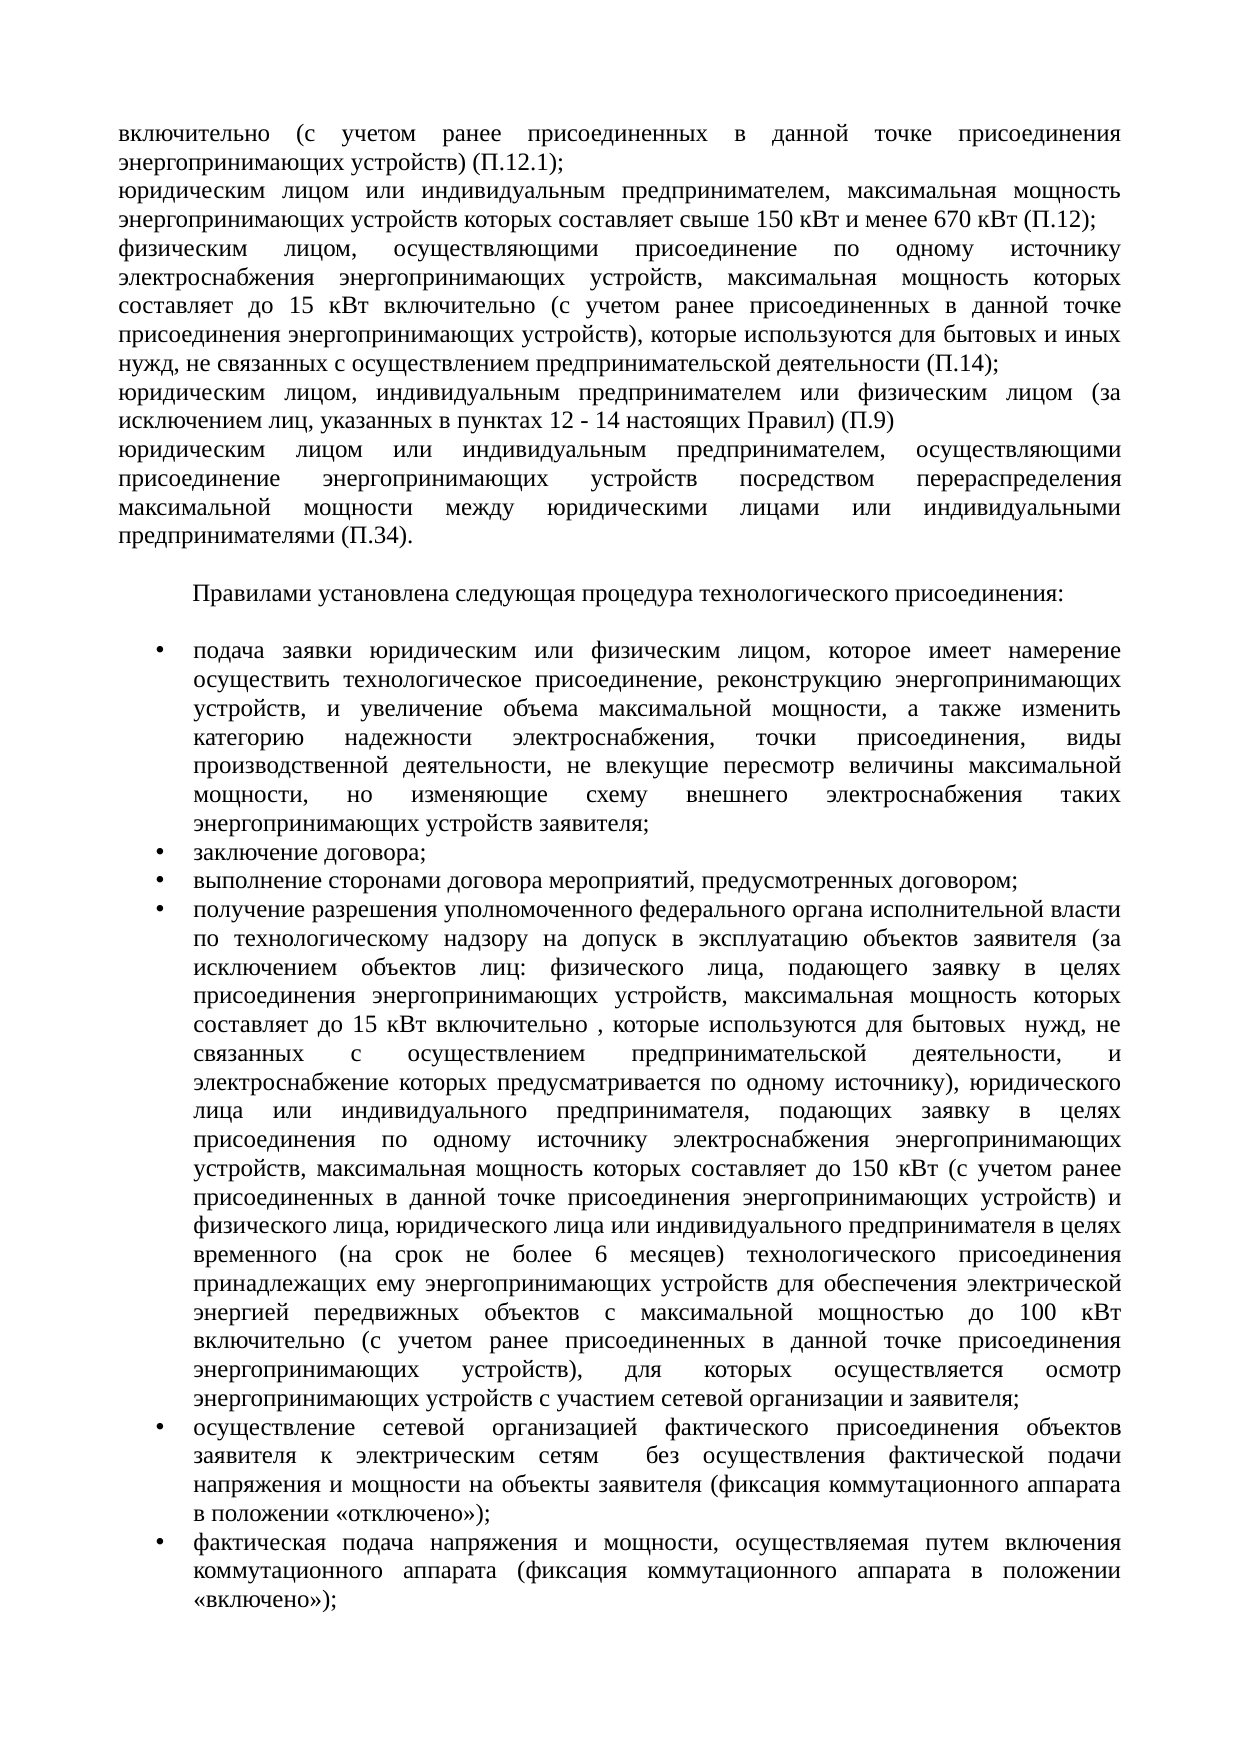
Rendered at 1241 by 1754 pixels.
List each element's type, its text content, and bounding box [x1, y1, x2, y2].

text юридическим лицом, индивидуальным предпринимателем или физическим лицом (за исключением лиц, указанных в пунктах 12 - 14 настоящих Правил) (П.9) [118, 377, 1122, 434]
text юридическим лицом или индивидуальным предпринимателем, осуществляющими присоединение энергопринимающих устройств посредством перераспределения максимальной мощности между юридическими лицами или индивидуальными предпринимателями (П.34). [118, 434, 1122, 549]
text юридическим лицом или индивидуальным предпринимателем, максимальная мощность энергопринимающих устройств которых составляет свыше 150 кВт и менее 670 кВт (П.12); [118, 176, 1122, 233]
text Правилами установлена следующая процедура технологического присоединения: [118, 578, 1122, 607]
text включительно (с учетом ранее присоединенных в данной точке присоединения энергопринимающих устройств) (П.12.1); [118, 118, 1122, 176]
list осуществление сетевой организацией фактического присоединения объектов заявителя к электрическим сетям без осуществления фактической подачи напряжения и мощности на объекты заявителя (фиксация коммутационного аппарата в положении «отключено»); [156, 1412, 1122, 1527]
list выполнение сторонами договора мероприятий, предусмотренных договором; [156, 866, 1122, 894]
list получение разрешения уполномоченного федерального органа исполнительной власти по технологическому надзору на допуск в эксплуатацию объектов заявителя (за исключением объектов лиц: физического лица, подающего заявку в целях присоединения энергопринимающих устройств, максимальная мощность которых составляет до 15 кВт включительно , которые используются для бытовых нужд, не связанных с осуществлением предпринимательской деятельности, и электроснабжение которых предусматривается по одному источнику), юридического лица или индивидуального предпринимателя, подающих заявку в целях присоединения по одному источнику электроснабжения энергопринимающих устройств, максимальная мощность которых составляет до 150 кВт (с учетом ранее присоединенных в данной точке присоединения энергопринимающих устройств) и физического лица, юридического лица или индивидуального предпринимателя в целях временного (на срок не более 6 месяцев) технологического присоединения принадлежащих ему энергопринимающих устройств для обеспечения электрической энергией передвижных объектов с максимальной мощностью до 100 кВт включительно (с учетом ранее присоединенных в данной точке присоединения энергопринимающих устройств), для которых осуществляется осмотр энергопринимающих устройств с участием сетевой организации и заявителя; [156, 894, 1122, 1412]
list подача заявки юридическим или физическим лицом, которое имеет намерение осуществить технологическое присоединение, реконструкцию энергопринимающих устройств, и увеличение объема максимальной мощности, а также изменить категорию надежности электроснабжения, точки присоединения, виды производственной деятельности, не влекущие пересмотр величины максимальной мощности, но изменяющие схему внешнего электроснабжения таких энергопринимающих устройств заявителя; [156, 636, 1122, 837]
text физическим лицом, осуществляющими присоединение по одному источнику электроснабжения энергопринимающих устройств, максимальная мощность которых составляет до 15 кВт включительно (с учетом ранее присоединенных в данной точке присоединения энергопринимающих устройств), которые используются для бытовых и иных нужд, не связанных с осуществлением предпринимательской деятельности (П.14); [118, 233, 1122, 377]
list заключение договора; [156, 837, 1122, 866]
list фактическая подача напряжения и мощности, осуществляемая путем включения коммутационного аппарата (фиксация коммутационного аппарата в положении «включено»); [156, 1527, 1122, 1613]
